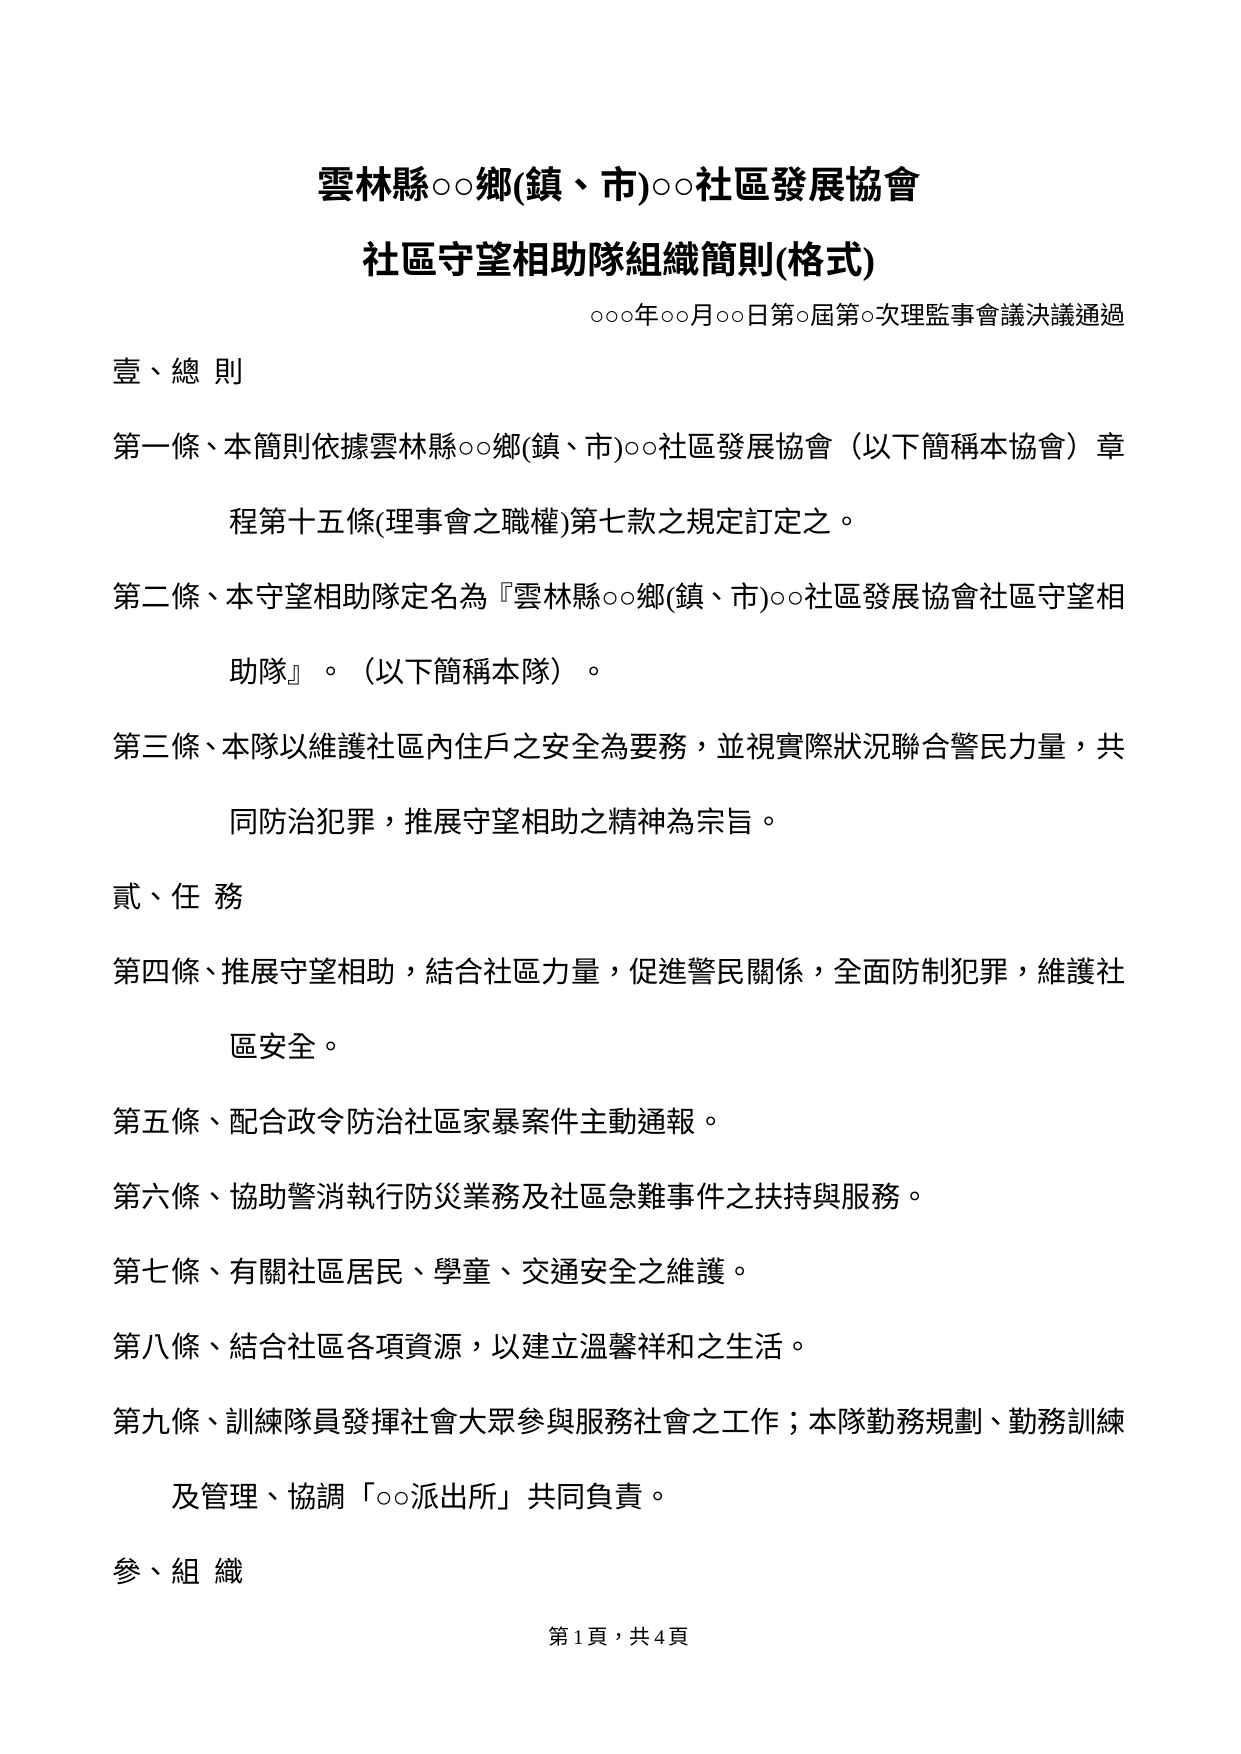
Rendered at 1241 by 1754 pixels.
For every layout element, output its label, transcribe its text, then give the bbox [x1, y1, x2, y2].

text 及管理、協調「○○派出所」共同負責。 [112, 1457, 1125, 1532]
text 第五條、配合政令防治社區家暴案件主動通報。 [112, 1082, 1125, 1157]
text 第六條、協助警消執行防災業務及社區急難事件之扶持與服務。 [112, 1157, 1125, 1232]
text 第四條、推展守望相助，結合社區力量，促進警民關係，全面防制犯罪，維護社區安全。 [112, 932, 1125, 1082]
text 第八條、結合社區各項資源，以建立溫馨祥和之生活。 [112, 1307, 1125, 1382]
text 雲林縣○○鄉(鎮、市)○○社區發展協會 [112, 144, 1125, 219]
text 第三條、本隊以維護社區內住戶之安全為要務，並視實際狀況聯合警民力量，共同防治犯罪，推展守望相助之精神為宗旨。 [112, 707, 1125, 857]
text 參、組 織 [112, 1532, 1125, 1607]
text 第一條、本簡則依據雲林縣○○鄉(鎮、市)○○社區發展協會（以下簡稱本協會）章程第十五條(理事會之職權)第七款之規定訂定之。 [112, 407, 1125, 557]
text 貳、任 務 [112, 857, 1125, 932]
text 社區守望相助隊組織簡則(格式) [112, 219, 1125, 294]
text 第二條、本守望相助隊定名為『雲林縣○○鄉(鎮、市)○○社區發展協會社區守望相助隊』。（以下簡稱本隊）。 [112, 557, 1125, 707]
text ○○○年○○月○○日第○屆第○次理監事會議決議通過 [112, 294, 1125, 332]
text 第七條、有關社區居民、學童、交通安全之維護。 [112, 1232, 1125, 1307]
text 壹、總 則 [112, 332, 1125, 407]
text 第九條、訓練隊員發揮社會大眾參與服務社會之工作；本隊勤務規劃、勤務訓練 [112, 1382, 1125, 1457]
